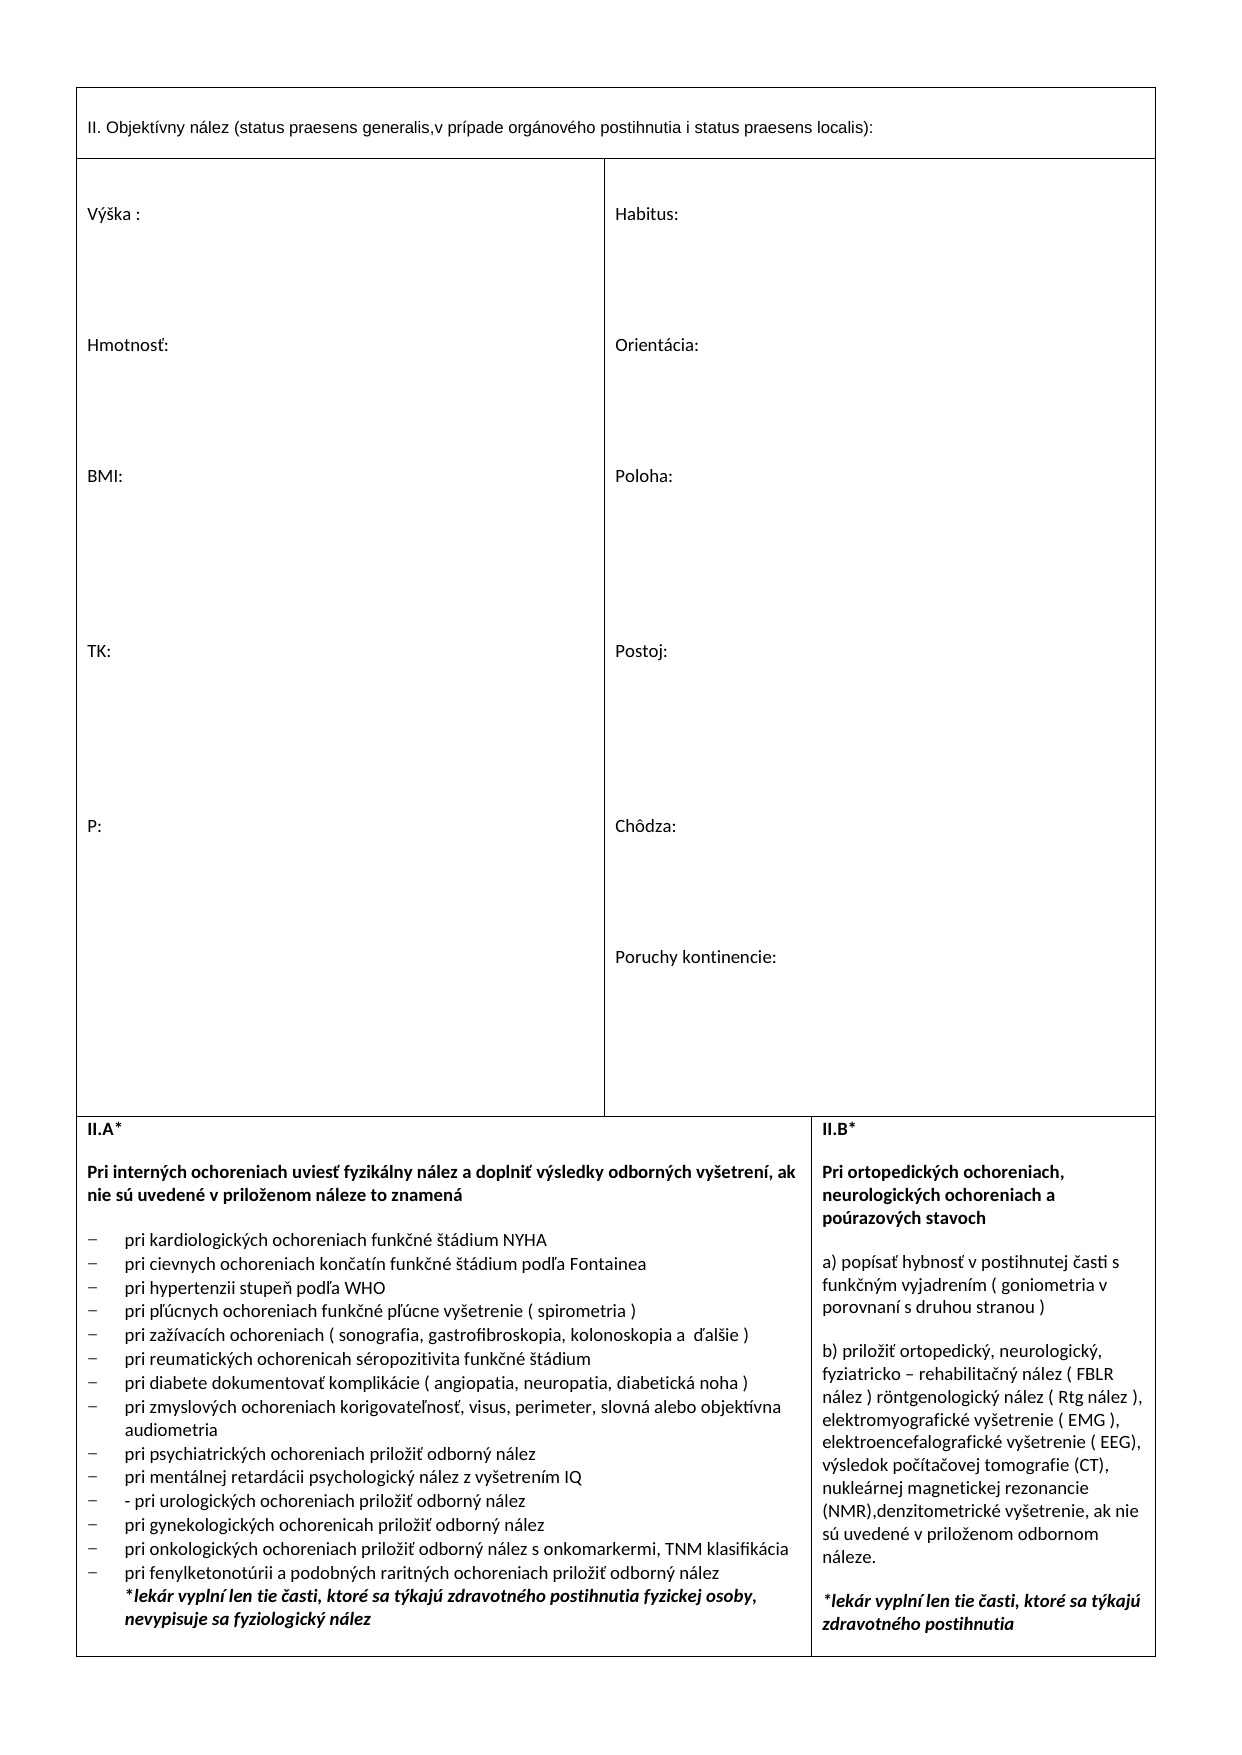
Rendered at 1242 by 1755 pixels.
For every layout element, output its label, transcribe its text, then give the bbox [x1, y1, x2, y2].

table_cell Výška : Hmotnosť: BMI: TK: P: [77, 159, 604, 1116]
table_cell Habitus: Orientácia: Poloha: Postoj: Chôdza: Poruchy kontinencie: [605, 159, 1155, 1116]
table_header II. Objektívny nález (status praesens generalis,v prípade orgánového postihnutia i status praesens localis): [77, 88, 1155, 158]
table_cell II.B* Pri ortopedických ochoreniach, neurologických ochoreniach a poúrazových stavoch a) popísať hybnosť v postihnutej časti s funkčným vyjadrením ( goniometria v porovnaní s druhou stranou ) b) priložiť ortopedický, neurologický, fyziatricko – rehabilitačný nález ( FBLR nález ) röntgenologický nález ( Rtg nález ), elektromyografické vyšetrenie ( EMG ), elektroencefalografické vyšetrenie ( EEG), výsledok počítačovej tomografie (CT), nukleárnej magnetickej rezonancie (NMR),denzitometrické vyšetrenie, ak nie sú uvedené v priloženom odbornom náleze. *lekár vyplní len tie časti, ktoré sa týkajú zdravotného postihnutia [812, 1117, 1155, 1656]
table_cell II.A* Pri interných ochoreniach uviesť fyzikálny nález a doplniť výsledky odborných vyšetrení, ak nie sú uvedené v priloženom náleze to znamená − pri kardiologických ochoreniach funkčné štádium NYHA − pri cievnych ochoreniach končatín funkčné štádium podľa Fontainea − pri hypertenzii stupeň podľa WHO − pri pľúcnych ochoreniach funkčné pľúcne vyšetrenie ( spirometria ) − pri zažívacích ochoreniach ( sonografia, gastrofibroskopia, kolonoskopia a ďalšie ) − pri reumatických ochorenicah séropozitivita funkčné štádium − pri diabete dokumentovať komplikácie ( angiopatia, neuropatia, diabetická noha ) − pri zmyslových ochoreniach korigovateľnosť, visus, perimeter, slovná alebo objektívna audiometria − pri psychiatrických ochoreniach priložiť odborný nález − pri mentálnej retardácii psychologický nález z vyšetrením IQ − - pri urologických ochoreniach priložiť odborný nález − pri gynekologických ochorenicah priložiť odborný nález − pri onkologických ochoreniach priložiť odborný nález s onkomarkermi, TNM klasifikácia − pri fenylketonotúrii a podobných raritných ochoreniach priložiť odborný nález *lekár vyplní len tie časti, ktoré sa týkajú zdravotného postihnutia fyzickej osoby, nevypisuje sa fyziologický nález [77, 1117, 811, 1656]
